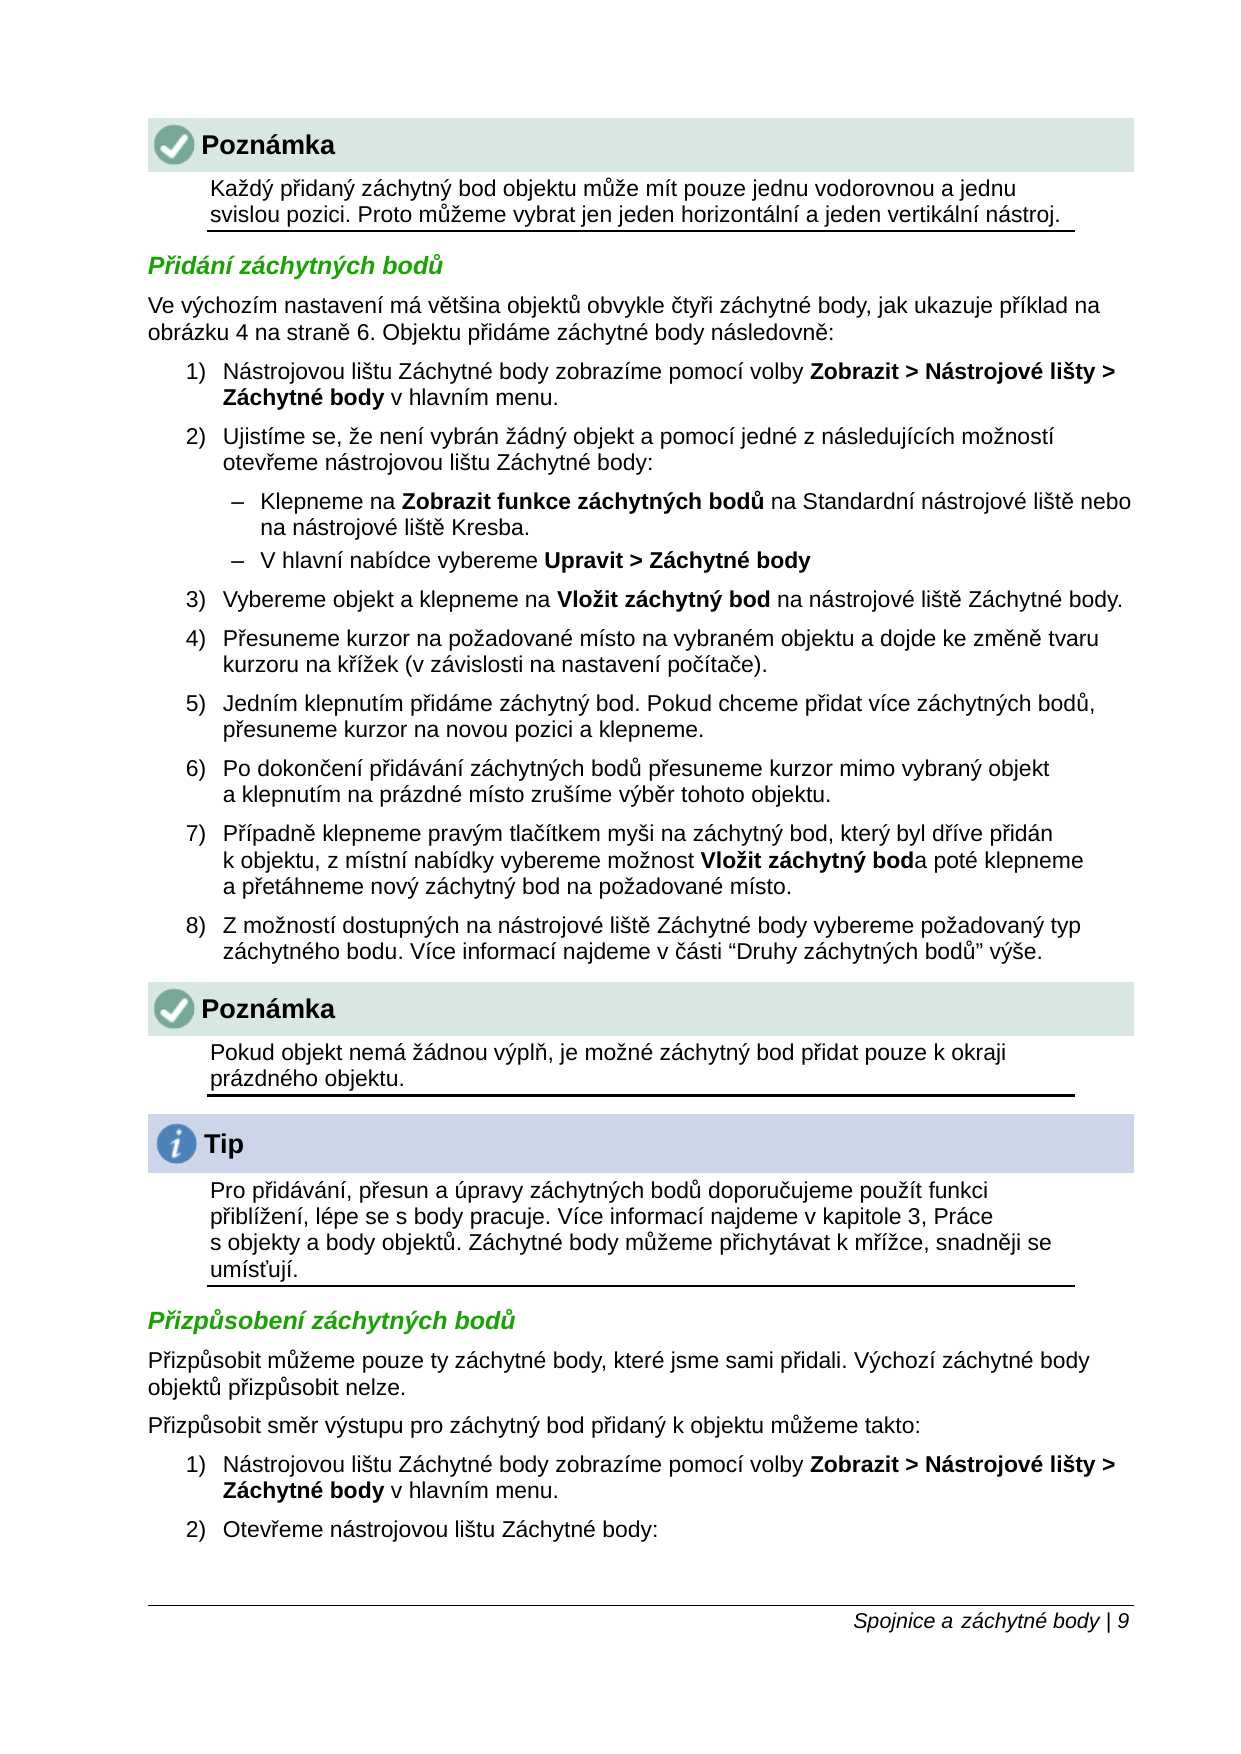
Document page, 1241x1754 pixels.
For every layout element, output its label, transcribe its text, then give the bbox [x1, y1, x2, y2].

list Vybereme objekt a klepneme na Vložit záchytný bod na nástrojové liště Záchytné body. [206, 586, 1134, 612]
subtitle Poznámka [148, 982, 1134, 1036]
text Každý přidaný záchytný bod objektu může mít pouze jednu vodorovnou a jednu svislou pozici. Proto můžeme vybrat jen jeden horizontální a jeden vertikální nástroj. [207, 172, 1075, 230]
text Pokud objekt nemá žádnou výplň, je možné záchytný bod přidat pouze k okraji prázdného objektu. [207, 1036, 1075, 1094]
list Případně klepneme pravým tlačítkem myši na záchytný bod, který byl dříve přidán k objektu, z místní nabídky vybereme možnost Vložit záchytný boda poté klepneme a přetáhneme nový záchytný bod na požadované místo. [206, 820, 1134, 899]
list Přesuneme kurzor na požadované místo na vybraném objektu a dojde ke změně tvaru kurzoru na křížek (v závislosti na nastavení počítače). [206, 625, 1134, 677]
subtitle Přidání záchytných bodů [148, 251, 1134, 280]
text Přizpůsobit směr výstupu pro záchytný bod přidaný k objektu můžeme takto: [148, 1412, 1134, 1439]
list V hlavní nabídce vybereme Upravit > Záchytné body [231, 547, 1134, 573]
text Ve výchozím nastavení má většina objektů obvykle čtyři záchytné body, jak ukazuje příklad na obrázku 4 na straně 6. Objektu přidáme záchytné body následovně: [148, 292, 1134, 345]
list Otevřeme nástrojovou lištu Záchytné body: [206, 1516, 1134, 1543]
text Přizpůsobit můžeme pouze ty záchytné body, které jsme sami přidali. Výchozí záchytné body objektů přizpůsobit nelze. [148, 1347, 1134, 1400]
text Pro přidávání, přesun a úpravy záchytných bodů doporučujeme použít funkci přiblížení, lépe se s body pracuje. Více informací najdeme v kapitole 3, Práce s objekty a body objektů. Záchytné body můžeme přichytávat k mřížce, snadněji se umísťují. [207, 1173, 1075, 1285]
list Klepneme na Zobrazit funkce záchytných bodů na Standardní nástrojové liště nebo na nástrojové liště Kresba. [231, 488, 1134, 541]
list Jedním klepnutím přidáme záchytný bod. Pokud chceme přidat více záchytných bodů, přesuneme kurzor na novou pozici a klepneme. [206, 690, 1134, 743]
subtitle Poznámka [148, 118, 1134, 172]
list Nástrojovou lištu Záchytné body zobrazíme pomocí volby Zobrazit > Nástrojové lišty > Záchytné body v hlavním menu. [206, 1451, 1134, 1504]
list Po dokončení přidávání záchytných bodů přesuneme kurzor mimo vybraný objekt a klepnutím na prázdné místo zrušíme výběr tohoto objektu. [206, 755, 1134, 808]
list Ujistíme se, že není vybrán žádný objekt a pomocí jedné z následujících možností otevřeme nástrojovou lištu Záchytné body: [206, 423, 1134, 476]
subtitle Přizpůsobení záchytných bodů [148, 1306, 1134, 1334]
subtitle Tip [148, 1114, 1134, 1173]
list Z možností dostupných na nástrojové liště Záchytné body vybereme požadovaný typ záchytného bodu. Více informací najdeme v části “Druhy záchytných bodů” výše. [206, 912, 1134, 964]
list Nástrojovou lištu Záchytné body zobrazíme pomocí volby Zobrazit > Nástrojové lišty > Záchytné body v hlavním menu. [206, 358, 1134, 410]
